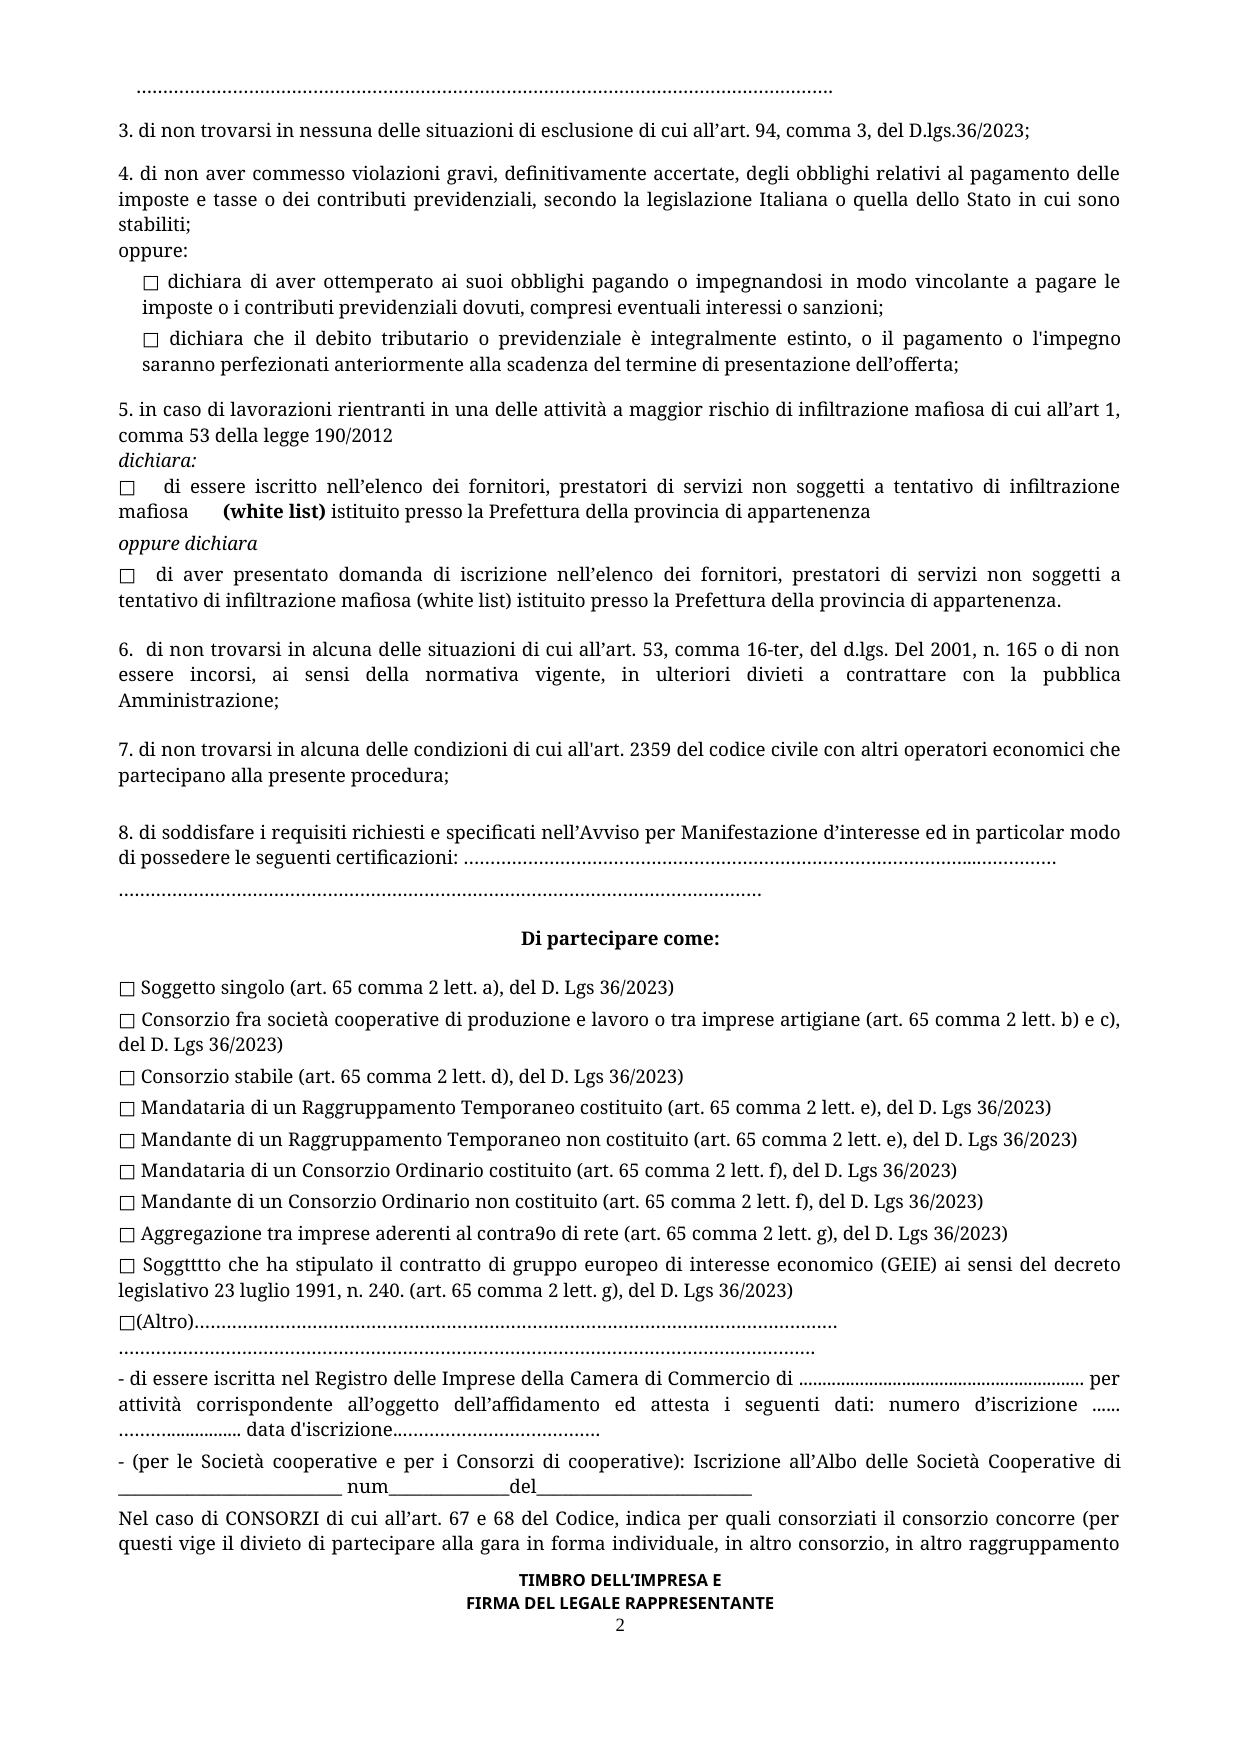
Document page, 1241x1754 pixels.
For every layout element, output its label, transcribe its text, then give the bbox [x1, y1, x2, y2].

text □ Consorzio stabile (art. 65 comma 2 lett. d), del D. Lgs 36/2023) [118, 1063, 1122, 1088]
text □ Mandante di un Consorzio Ordinario non costituito (art. 65 comma 2 lett. f), del D. Lgs 36/2023) [118, 1189, 1122, 1214]
text Nel caso di CONSORZI di cui all’art. 67 e 68 del Codice, indica per quali consorziati il consorzio concorre (per questi vige il divieto di partecipare alla gara in forma individuale, in altro consorzio, in altro raggruppamento [118, 1505, 1122, 1556]
text ………………………………………………………………………………………………………… [118, 876, 1122, 902]
text 6. di non trovarsi in alcuna delle situazioni di cui all’art. 53, comma 16-ter, del d.lgs. Del 2001, n. 165 o di non essere incorsi, ai sensi della normativa vigente, in ulteriori divieti a contrattare con la pubblica Amministrazione; [118, 636, 1122, 713]
text 4. di non aver commesso violazioni gravi, definitivamente accertate, degli obblighi relativi al pagamento delle imposte e tasse o dei contributi previdenziali, secondo la legislazione Italiana o quella dello Stato in cui sono stabiliti; [118, 161, 1122, 237]
text □ dichiara di aver ottemperato ai suoi obblighi pagando o impegnandosi in modo vincolante a pagare le imposte o i contributi previdenziali dovuti, compresi eventuali interessi o sanzioni; [142, 268, 1122, 319]
text □ Soggetto singolo (art. 65 comma 2 lett. a), del D. Lgs 36/2023) [118, 974, 1122, 1000]
text oppure: [118, 237, 1122, 263]
text □ dichiara che il debito tributario o previdenziale è integralmente estinto, o il pagamento o l'impegno saranno perfezionati anteriormente alla scadenza del termine di presentazione dell’offerta; [142, 326, 1122, 377]
text 5. in caso di lavorazioni rientranti in una delle attività a maggior rischio di infiltrazione mafiosa di cui all’art 1, comma 53 della legge 190/2012 [118, 396, 1122, 447]
list oppure dichiara [118, 530, 1122, 556]
text □ Aggregazione tra imprese aderenti al contra9o di rete (art. 65 comma 2 lett. g), del D. Lgs 36/2023) [118, 1220, 1122, 1246]
text □ Mandataria di un Consorzio Ordinario costituito (art. 65 comma 2 lett. f), del D. Lgs 36/2023) [118, 1157, 1122, 1183]
text Di partecipare come: [118, 925, 1122, 951]
text □ Consorzio fra società cooperative di produzione e lavoro o tra imprese artigiane (art. 65 comma 2 lett. b) e c), del D. Lgs 36/2023) [118, 1006, 1122, 1057]
text □ di aver presentato domanda di iscrizione nell’elenco dei fornitori, prestatori di servizi non soggetti a tentativo di infiltrazione mafiosa (white list) istituito presso la Prefettura della provincia di appartenenza. [118, 561, 1122, 612]
text 3. di non trovarsi in nessuna delle situazioni di esclusione di cui all’art. 94, comma 3, del D.lgs.36/2023; [118, 117, 1122, 143]
text □(Altro)………………………………………………………………………………………………………… [118, 1309, 1122, 1334]
text …………………………………………………………………………………………………………………. [118, 1334, 1122, 1360]
text □ Soggtttto che ha stipulato il contratto di gruppo europeo di interesse economico (GEIE) ai sensi del decreto legislativo 23 luglio 1991, n. 240. (art. 65 comma 2 lett. g), del D. Lgs 36/2023) [118, 1252, 1122, 1303]
list dichiara: [118, 447, 1122, 473]
text - di essere iscritta nel Registro delle Imprese della Camera di Commercio di ............................................................. per attività corrispondente all’oggetto dell’affidamento ed attesta i seguenti dati: numero d’iscrizione ......………................ data d'iscrizione..………………………………. [118, 1366, 1122, 1442]
text □ Mandante di un Raggruppamento Temporaneo non costituito (art. 65 comma 2 lett. e), del D. Lgs 36/2023) [118, 1126, 1122, 1151]
text …………………………………………………………………………………………………………………. [136, 74, 1122, 99]
list □ di essere iscritto nell’elenco dei fornitori, prestatori di servizi non soggetti a tentativo di infiltrazione mafiosa (white list) istituito presso la Prefettura della provincia di appartenenza [118, 473, 1122, 524]
text - (per le Società cooperative e per i Consorzi di cooperative): Iscrizione all’Albo delle Società Cooperative di __________________________ num______________del_________________________ [118, 1448, 1122, 1499]
text □ Mandataria di un Raggruppamento Temporaneo costituito (art. 65 comma 2 lett. e), del D. Lgs 36/2023) [118, 1094, 1122, 1120]
text 7. di non trovarsi in alcuna delle condizioni di cui all'art. 2359 del codice civile con altri operatori economici che partecipano alla presente procedura; [118, 737, 1122, 788]
text 8. di soddisfare i requisiti richiesti e specificati nell’Avviso per Manifestazione d’interesse ed in particolar modo di possedere le seguenti certificazioni: …………………………………………………………………………………...…………… [118, 819, 1122, 870]
